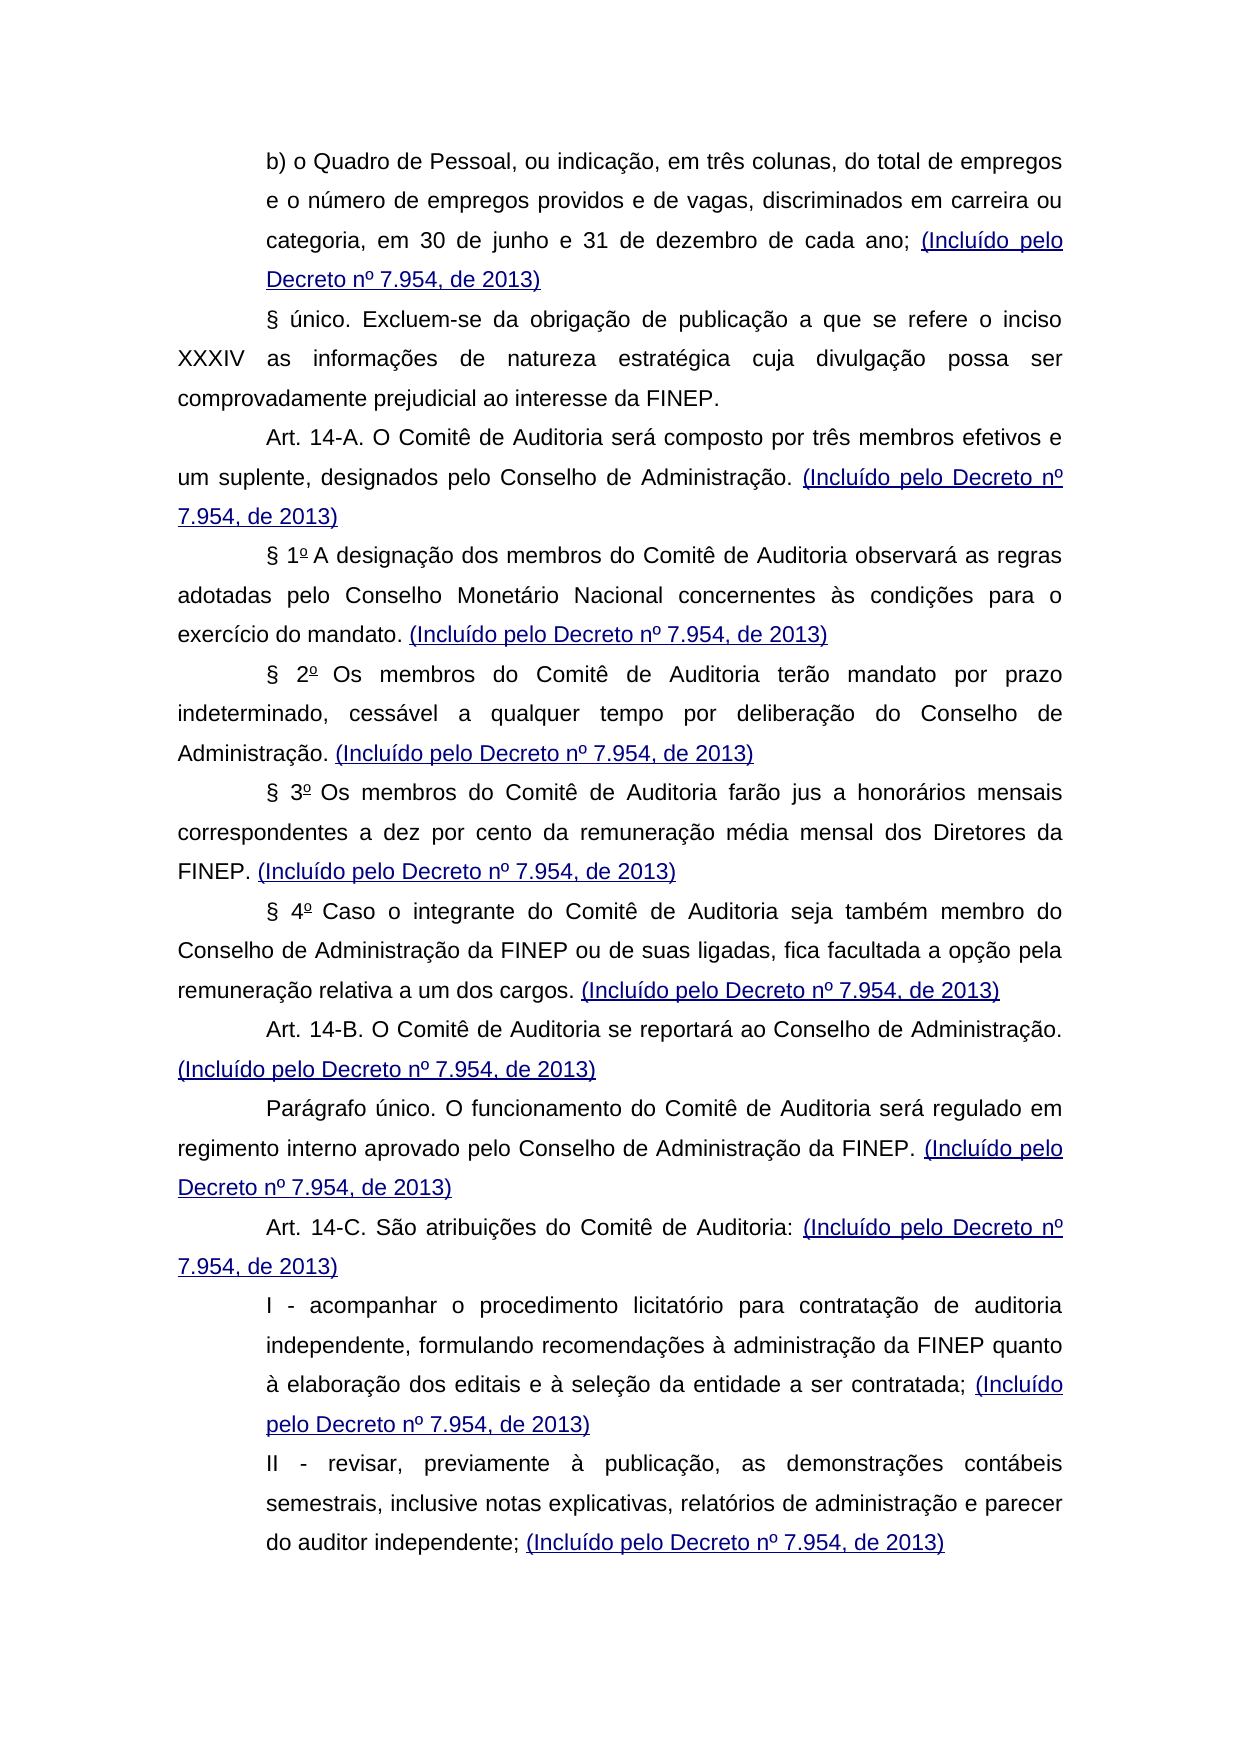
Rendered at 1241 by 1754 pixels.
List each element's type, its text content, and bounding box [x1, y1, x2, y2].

text § 2o Os membros do Comitê de Auditoria terão mandato por prazo indeterminado, cessável a qualquer tempo por deliberação do Conselho de Administração. (Incluído pelo Decreto nº 7.954, de 2013) [177, 661, 1063, 766]
text Parágrafo único. O funcionamento do Comitê de Auditoria será regulado em regimento interno aprovado pelo Conselho de Administração da FINEP. (Incluído pelo Decreto nº 7.954, de 2013) [177, 1095, 1063, 1200]
text § 3o Os membros do Comitê de Auditoria farão jus a honorários mensais correspondentes a dez por cento da remuneração média mensal dos Diretores da FINEP. (Incluído pelo Decreto nº 7.954, de 2013) [177, 779, 1063, 884]
text II - revisar, previamente à publicação, as demonstrações contábeis semestrais, inclusive notas explicativas, relatórios de administração e parecer do auditor independente; (Incluído pelo Decreto nº 7.954, de 2013) [266, 1450, 1063, 1556]
text Art. 14-C. São atribuições do Comitê de Auditoria: (Incluído pelo Decreto nº 7.954, de 2013) [177, 1213, 1063, 1279]
text I - acompanhar o procedimento licitatório para contratação de auditoria independente, formulando recomendações à administração da FINEP quanto à elaboração dos editais e à seleção da entidade a ser contratada; (Incluído pelo Decreto nº 7.954, de 2013) [266, 1292, 1063, 1437]
text Art. 14-B. O Comitê de Auditoria se reportará ao Conselho de Administração. (Incluído pelo Decreto nº 7.954, de 2013) [177, 1016, 1063, 1082]
text § 1o A designação dos membros do Comitê de Auditoria observará as regras adotadas pelo Conselho Monetário Nacional concernentes às condições para o exercício do mandato. (Incluído pelo Decreto nº 7.954, de 2013) [177, 542, 1063, 648]
text Art. 14-A. O Comitê de Auditoria será composto por três membros efetivos e um suplente, designados pelo Conselho de Administração. (Incluído pelo Decreto nº 7.954, de 2013) [177, 424, 1063, 529]
text § 4o Caso o integrante do Comitê de Auditoria seja também membro do Conselho de Administração da FINEP ou de suas ligadas, fica facultada a opção pela remuneração relativa a um dos cargos. (Incluído pelo Decreto nº 7.954, de 2013) [177, 898, 1063, 1003]
text b) o Quadro de Pessoal, ou indicação, em três colunas, do total de empregos e o número de empregos providos e de vagas, discriminados em carreira ou categoria, em 30 de junho e 31 de dezembro de cada ano; (Incluído pelo Decreto nº 7.954, de 2013) [266, 148, 1063, 292]
text § único. Excluem-se da obrigação de publicação a que se refere o inciso XXXIV as informações de natureza estratégica cuja divulgação possa ser comprovadamente prejudicial ao interesse da FINEP. [177, 306, 1063, 411]
